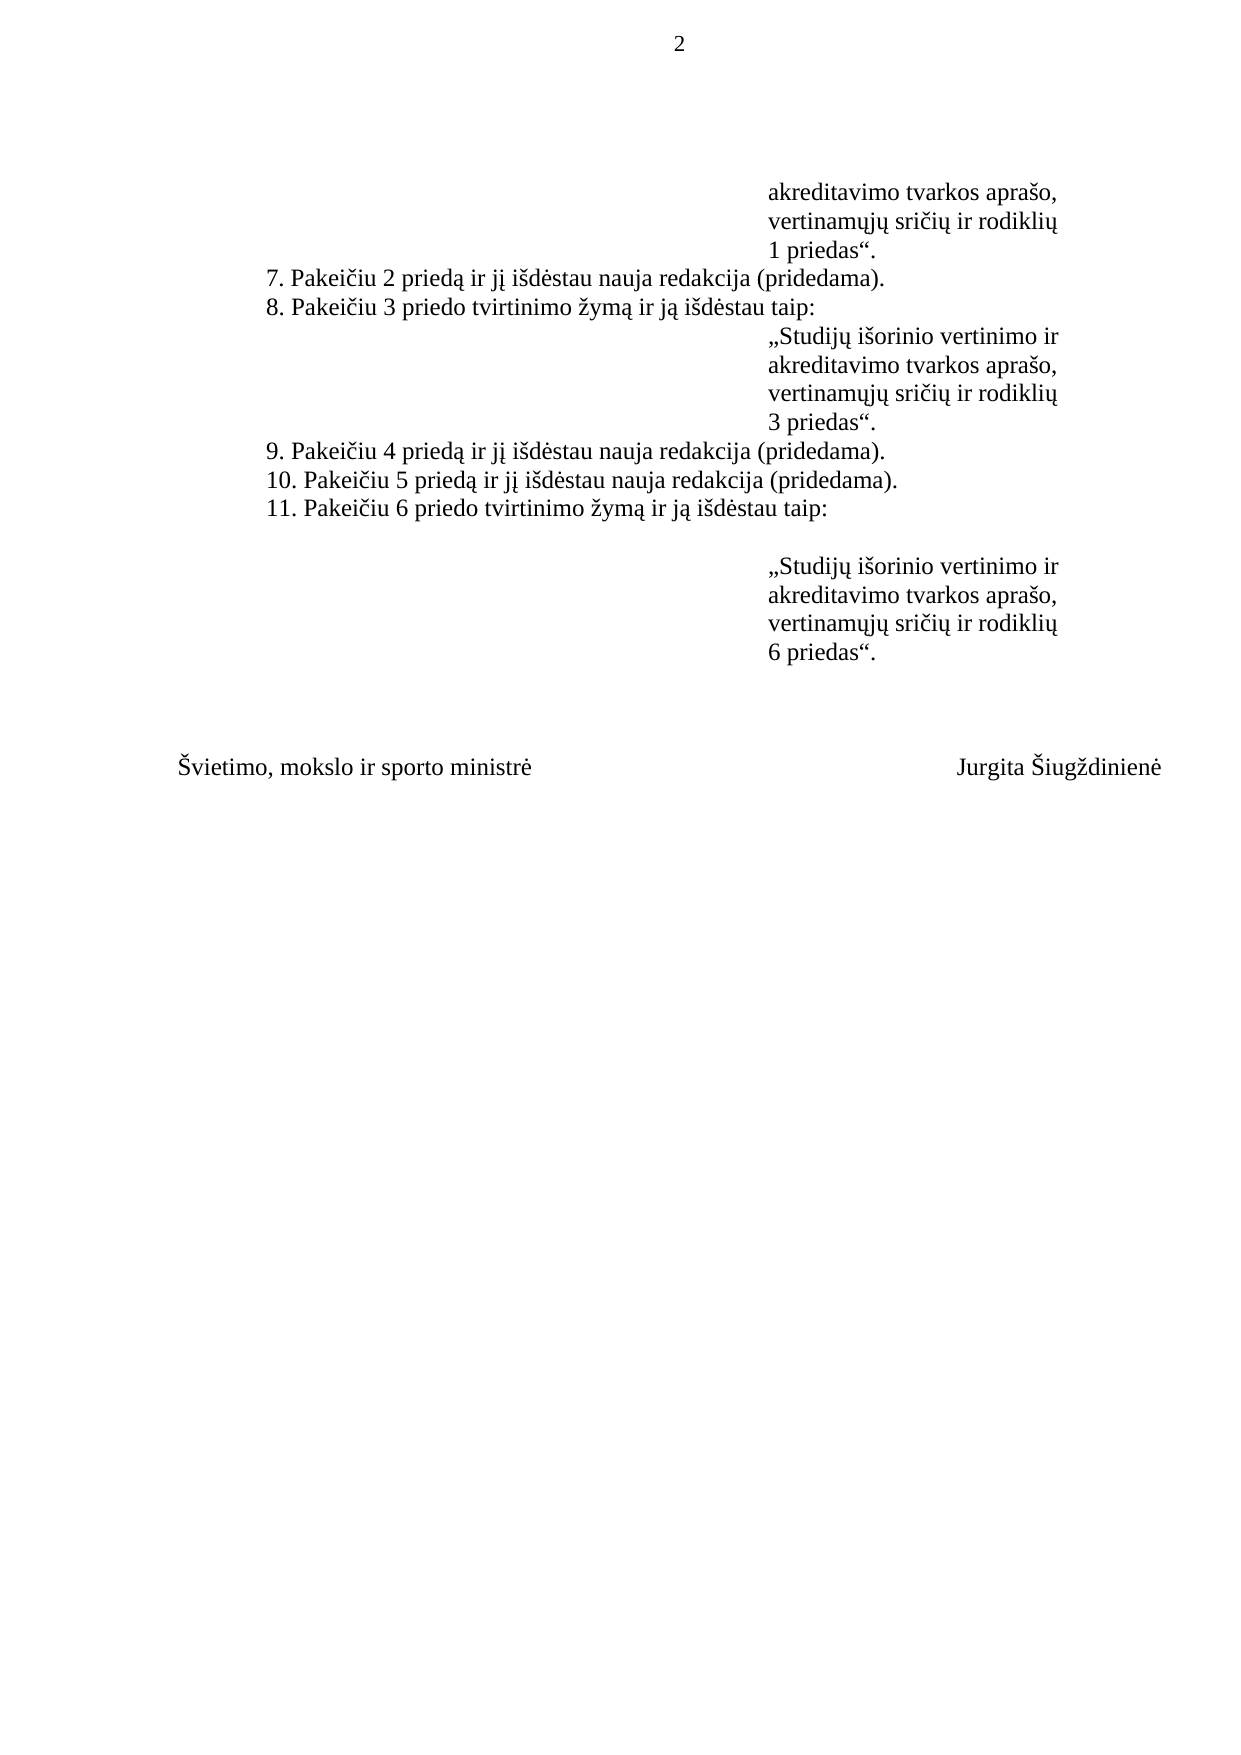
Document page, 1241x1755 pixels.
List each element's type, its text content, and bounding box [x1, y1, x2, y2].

text 3 priedas“. [768, 407, 1181, 436]
text 11. Pakeičiu 6 priedo tvirtinimo žymą ir ją išdėstau taip: [177, 493, 1181, 522]
text 1 priedas“. [768, 235, 1181, 263]
text akreditavimo tvarkos aprašo, [768, 580, 1181, 608]
text vertinamųjų sričių ir rodiklių [768, 378, 1181, 407]
text „Studijų išorinio vertinimo ir [768, 551, 1181, 580]
text akreditavimo tvarkos aprašo, [768, 177, 1181, 206]
text „Studijų išorinio vertinimo ir [768, 321, 1181, 350]
text akreditavimo tvarkos aprašo, [768, 350, 1181, 378]
text Švietimo, mokslo ir sporto ministrė Jurgita Šiugždinienė [177, 752, 1181, 781]
text 7. Pakeičiu 2 priedą ir jį išdėstau nauja redakcija (pridedama). [177, 263, 1181, 292]
text 10. Pakeičiu 5 priedą ir jį išdėstau nauja redakcija (pridedama). [177, 465, 1181, 493]
text 9. Pakeičiu 4 priedą ir jį išdėstau nauja redakcija (pridedama). [177, 436, 1181, 465]
text vertinamųjų sričių ir rodiklių [768, 206, 1181, 235]
text vertinamųjų sričių ir rodiklių [768, 608, 1181, 637]
text 8. Pakeičiu 3 priedo tvirtinimo žymą ir ją išdėstau taip: [177, 292, 1181, 321]
text 6 priedas“. [768, 637, 1181, 666]
